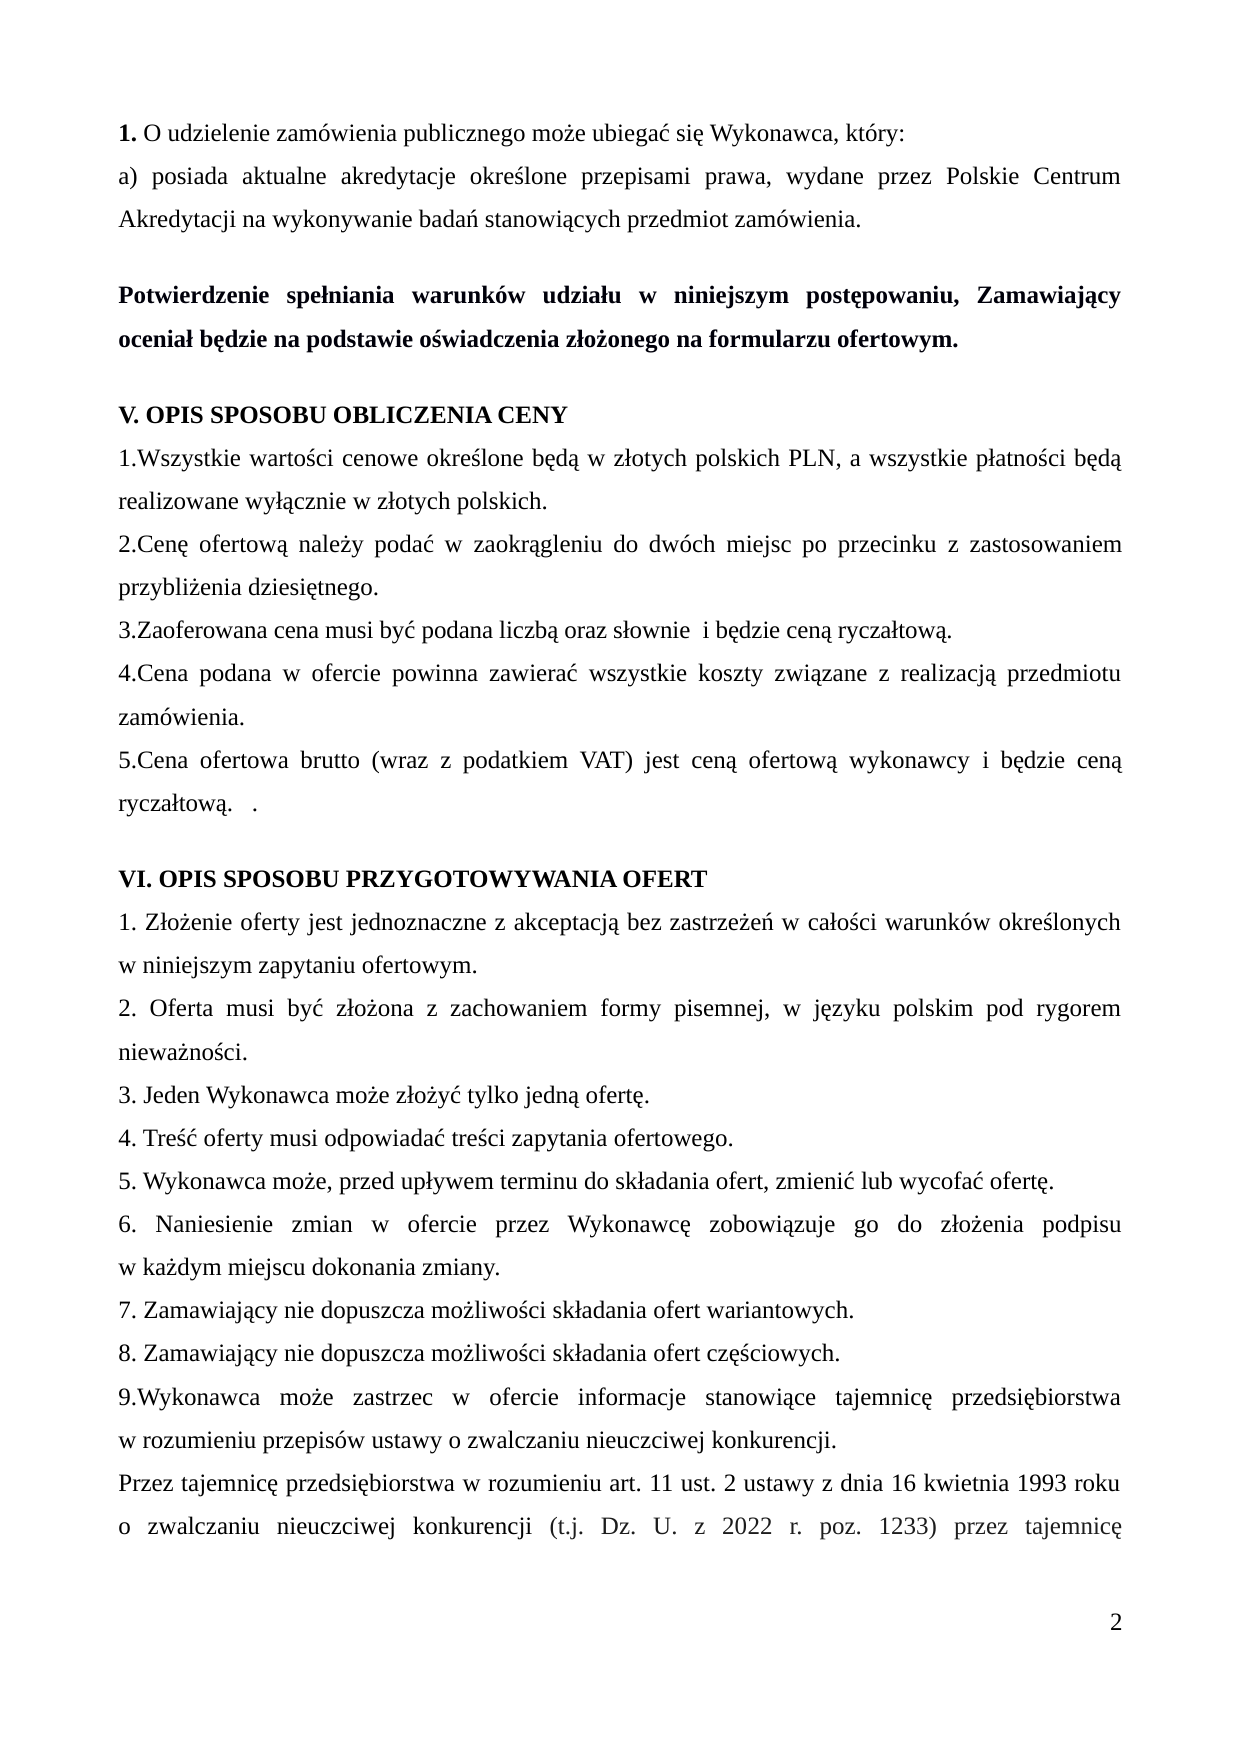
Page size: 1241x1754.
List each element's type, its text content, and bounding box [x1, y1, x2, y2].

list 4. Treść oferty musi odpowiadać treści zapytania ofertowego. [118, 1123, 1122, 1152]
list 6. Naniesienie zmian w ofercie przez Wykonawcę zobowiązuje go do złożenia podpisu w każdym miejscu dokonania zmiany. [118, 1209, 1122, 1281]
text a) posiada aktualne akredytacje określone przepisami prawa, wydane przez Polskie Centrum Akredytacji na wykonywanie badań stanowiących przedmiot zamówienia. [118, 161, 1122, 233]
text V. OPIS SPOSOBU OBLICZENIA CENY [118, 400, 1122, 428]
list 9.Wykonawca może zastrzec w ofercie informacje stanowiące tajemnicę przedsiębiorstwa w rozumieniu przepisów ustawy o zwalczaniu nieuczciwej konkurencji. [118, 1382, 1122, 1453]
list 5. Wykonawca może, przed upływem terminu do składania ofert, zmienić lub wycofać ofertę. [118, 1166, 1122, 1195]
list 8. Zamawiający nie dopuszcza możliwości składania ofert częściowych. [118, 1338, 1122, 1367]
text Potwierdzenie spełniania warunków udziału w niniejszym postępowaniu, Zamawiający oceniał będzie na podstawie oświadczenia złożonego na formularzu ofertowym. [118, 281, 1122, 352]
list 1. Złożenie oferty jest jednoznaczne z akceptacją bez zastrzeżeń w całości warunków określonych w niniejszym zapytaniu ofertowym. [118, 907, 1122, 979]
list Przez tajemnicę przedsiębiorstwa w rozumieniu art. 11 ust. 2 ustawy z dnia 16 kwietnia 1993 roku o zwalczaniu nieuczciwej konkurencji (t.j. Dz. U. z 2022 r. poz. 1233) przez tajemnicę [118, 1468, 1122, 1540]
text 2.Cenę ofertową należy podać w zaokrągleniu do dwóch miejsc po przecinku z zastosowaniem przybliżenia dziesiętnego. [118, 529, 1122, 601]
list 7. Zamawiający nie dopuszcza możliwości składania ofert wariantowych. [118, 1295, 1122, 1324]
text 3.Zaoferowana cena musi być podana liczbą oraz słownie i będzie ceną ryczałtową. [118, 615, 1122, 644]
list 3. Jeden Wykonawca może złożyć tylko jedną ofertę. [118, 1080, 1122, 1108]
text 1. O udzielenie zamówienia publicznego może ubiegać się Wykonawca, który: [118, 118, 1122, 147]
text 4.Cena podana w ofercie powinna zawierać wszystkie koszty związane z realizacją przedmiotu zamówienia. 5.Cena ofertowa brutto (wraz z podatkiem VAT) jest ceną ofertową wykonawcy i będzie ceną ryczałtową. . [118, 658, 1122, 817]
text VI. OPIS SPOSOBU PRZYGOTOWYWANIA OFERT [118, 864, 1122, 893]
text 1.Wszystkie wartości cenowe określone będą w złotych polskich PLN, a wszystkie płatności będą realizowane wyłącznie w złotych polskich. [118, 443, 1122, 515]
list 2. Oferta musi być złożona z zachowaniem formy pisemnej, w języku polskim pod rygorem nieważności. [118, 993, 1122, 1065]
